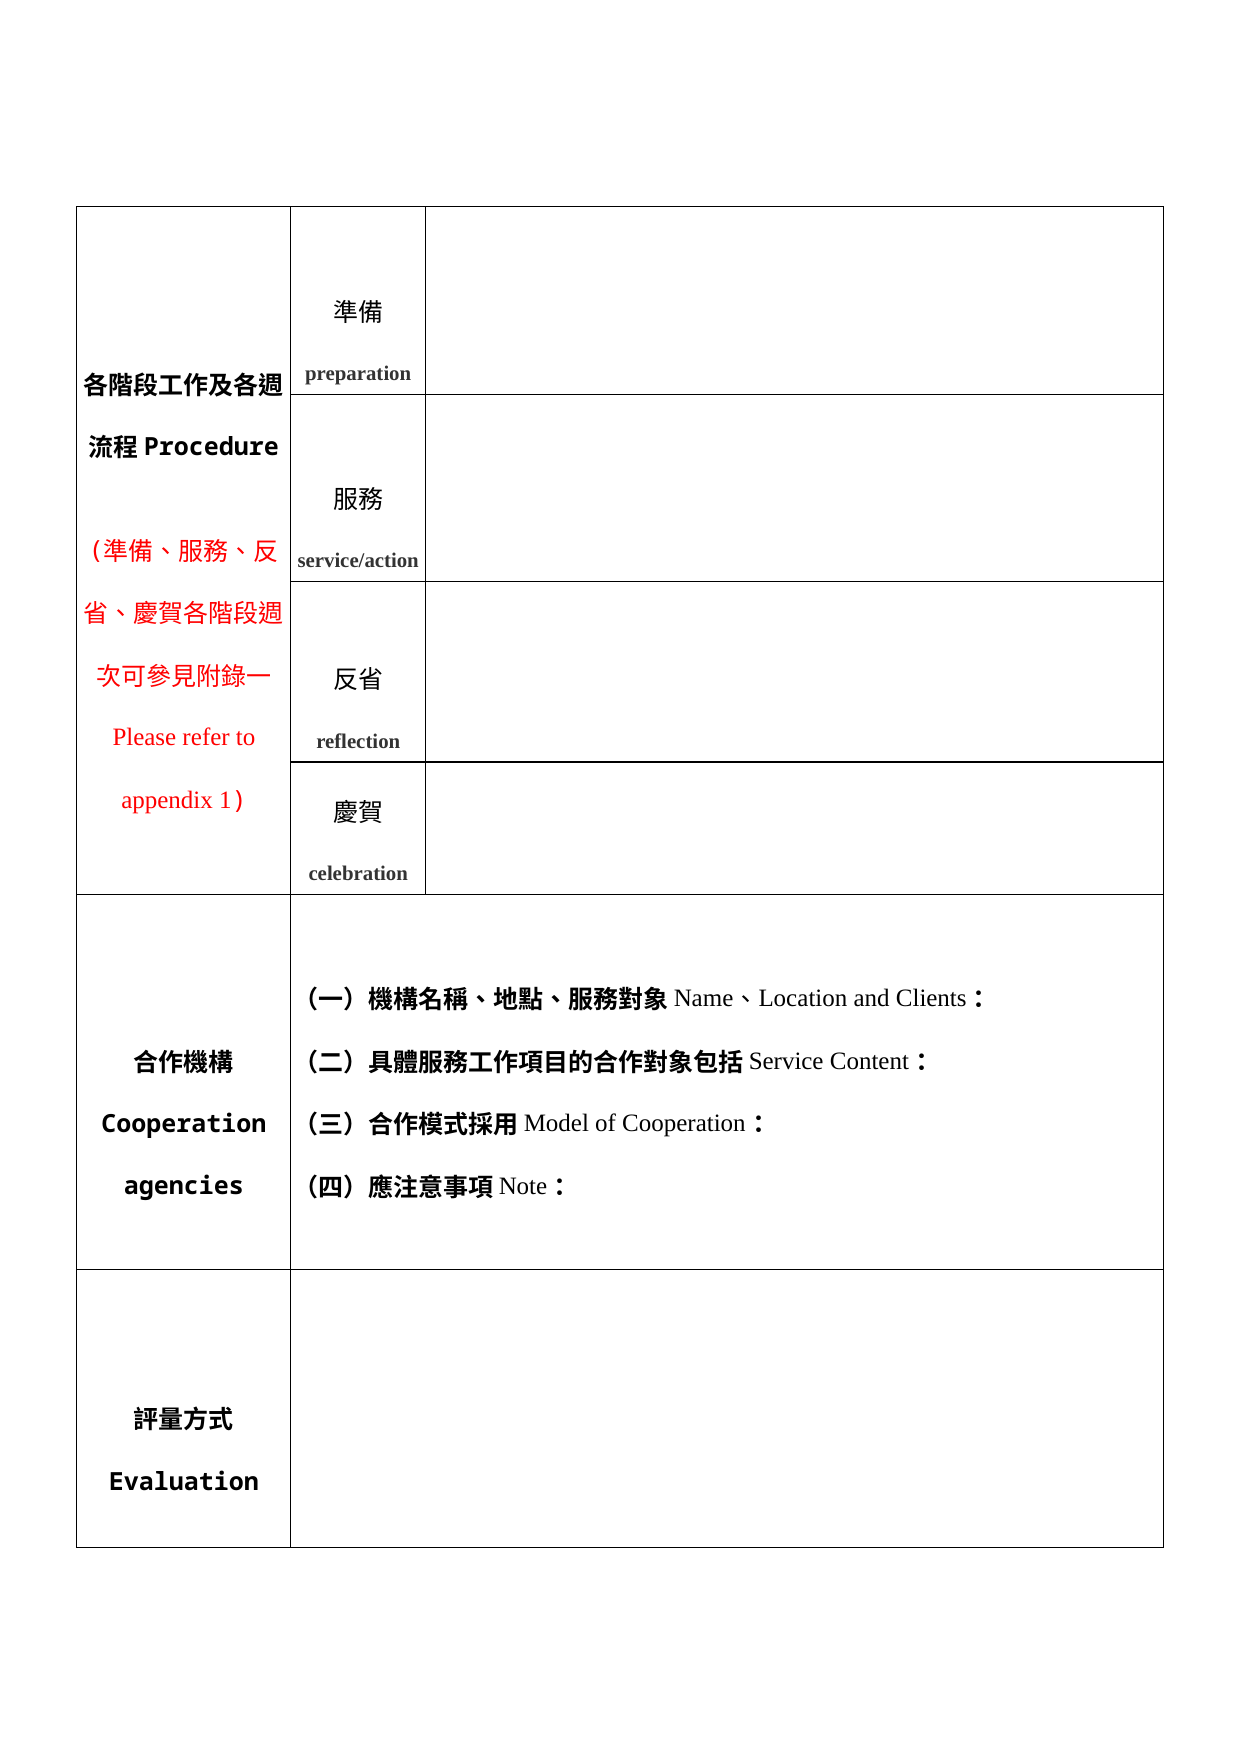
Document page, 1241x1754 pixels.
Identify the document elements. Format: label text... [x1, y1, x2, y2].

table_cell [291, 1270, 1163, 1547]
table_cell [426, 763, 1163, 893]
table_header 準備preparation [291, 207, 425, 393]
table_cell [426, 395, 1163, 581]
table_cell 合作機構Cooperation agencies [77, 895, 290, 1268]
table_cell 反省reflection [291, 582, 425, 761]
table_header [426, 207, 1163, 393]
table_cell 評量方式Evaluation [77, 1270, 290, 1547]
table_header 各階段工作及各週流程Procedure (準備、服務、反省、慶賀各階段週次可參見附錄一Please refer to appendix 1) [77, 207, 290, 893]
table_cell [426, 582, 1163, 761]
table_cell （一）機構名稱、地點、服務對象Name、Location and Clients： （二）具體服務工作項目的合作對象包括Service Content： （三）合作模式採用Model of Cooperation： （四）應注意事項Note： [291, 895, 1163, 1268]
table_cell 慶賀celebration [291, 763, 425, 893]
table_cell 服務service/action [291, 395, 425, 581]
